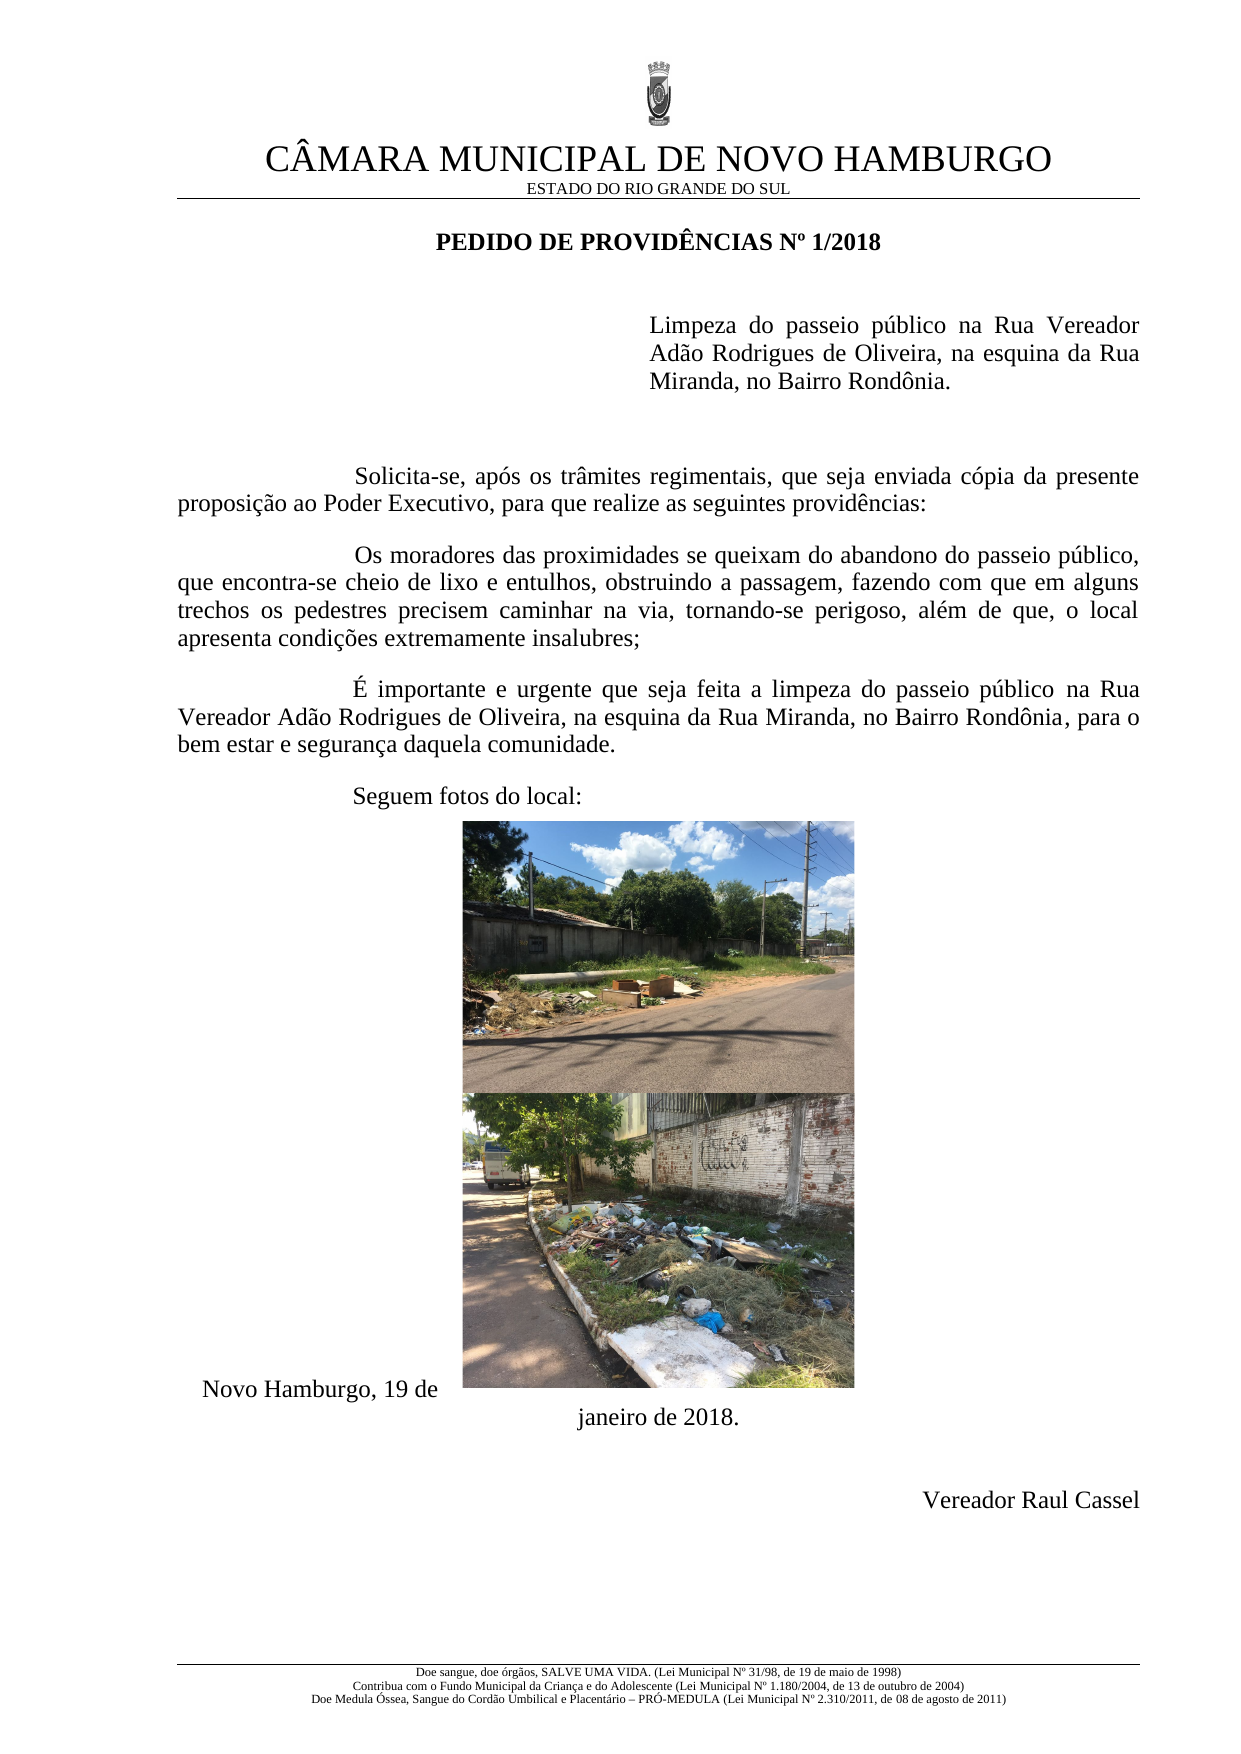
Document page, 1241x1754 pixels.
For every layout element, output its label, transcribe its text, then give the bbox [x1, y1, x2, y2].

text Solicita-se, após os trâmites regimentais, que seja enviada cópia da presente proposição ao Poder Executivo, para que realize as seguintes providências: [177, 462, 1140, 517]
text Seguem fotos do local: [177, 782, 1140, 809]
text Vereador Raul Cassel [177, 1486, 1140, 1514]
text Novo Hamburgo, 19 de janeiro de 2018. [177, 1375, 1140, 1431]
picture [462, 821, 855, 1388]
text PEDIDO DE PROVIDÊNCIAS Nº 1/2018 [177, 228, 1140, 256]
text Limpeza do passeio público na Rua Vereador Adão Rodrigues de Oliveira, na esquina da Rua Miranda, no Bairro Rondônia. [649, 311, 1140, 394]
text Os moradores das proximidades se queixam do abandono do passeio público, que encontra-se cheio de lixo e entulhos, obstruindo a passagem, fazendo com que em alguns trechos os pedestres precisem caminhar na via, tornando-se perigoso, além de que, o local apresenta condições extremamente insalubres; [177, 541, 1140, 652]
text É importante e urgente que seja feita a limpeza do passeio público na Rua Vereador Adão Rodrigues de Oliveira, na esquina da Rua Miranda, no Bairro Rondônia, para o bem estar e segurança daquela comunidade. [177, 675, 1140, 758]
